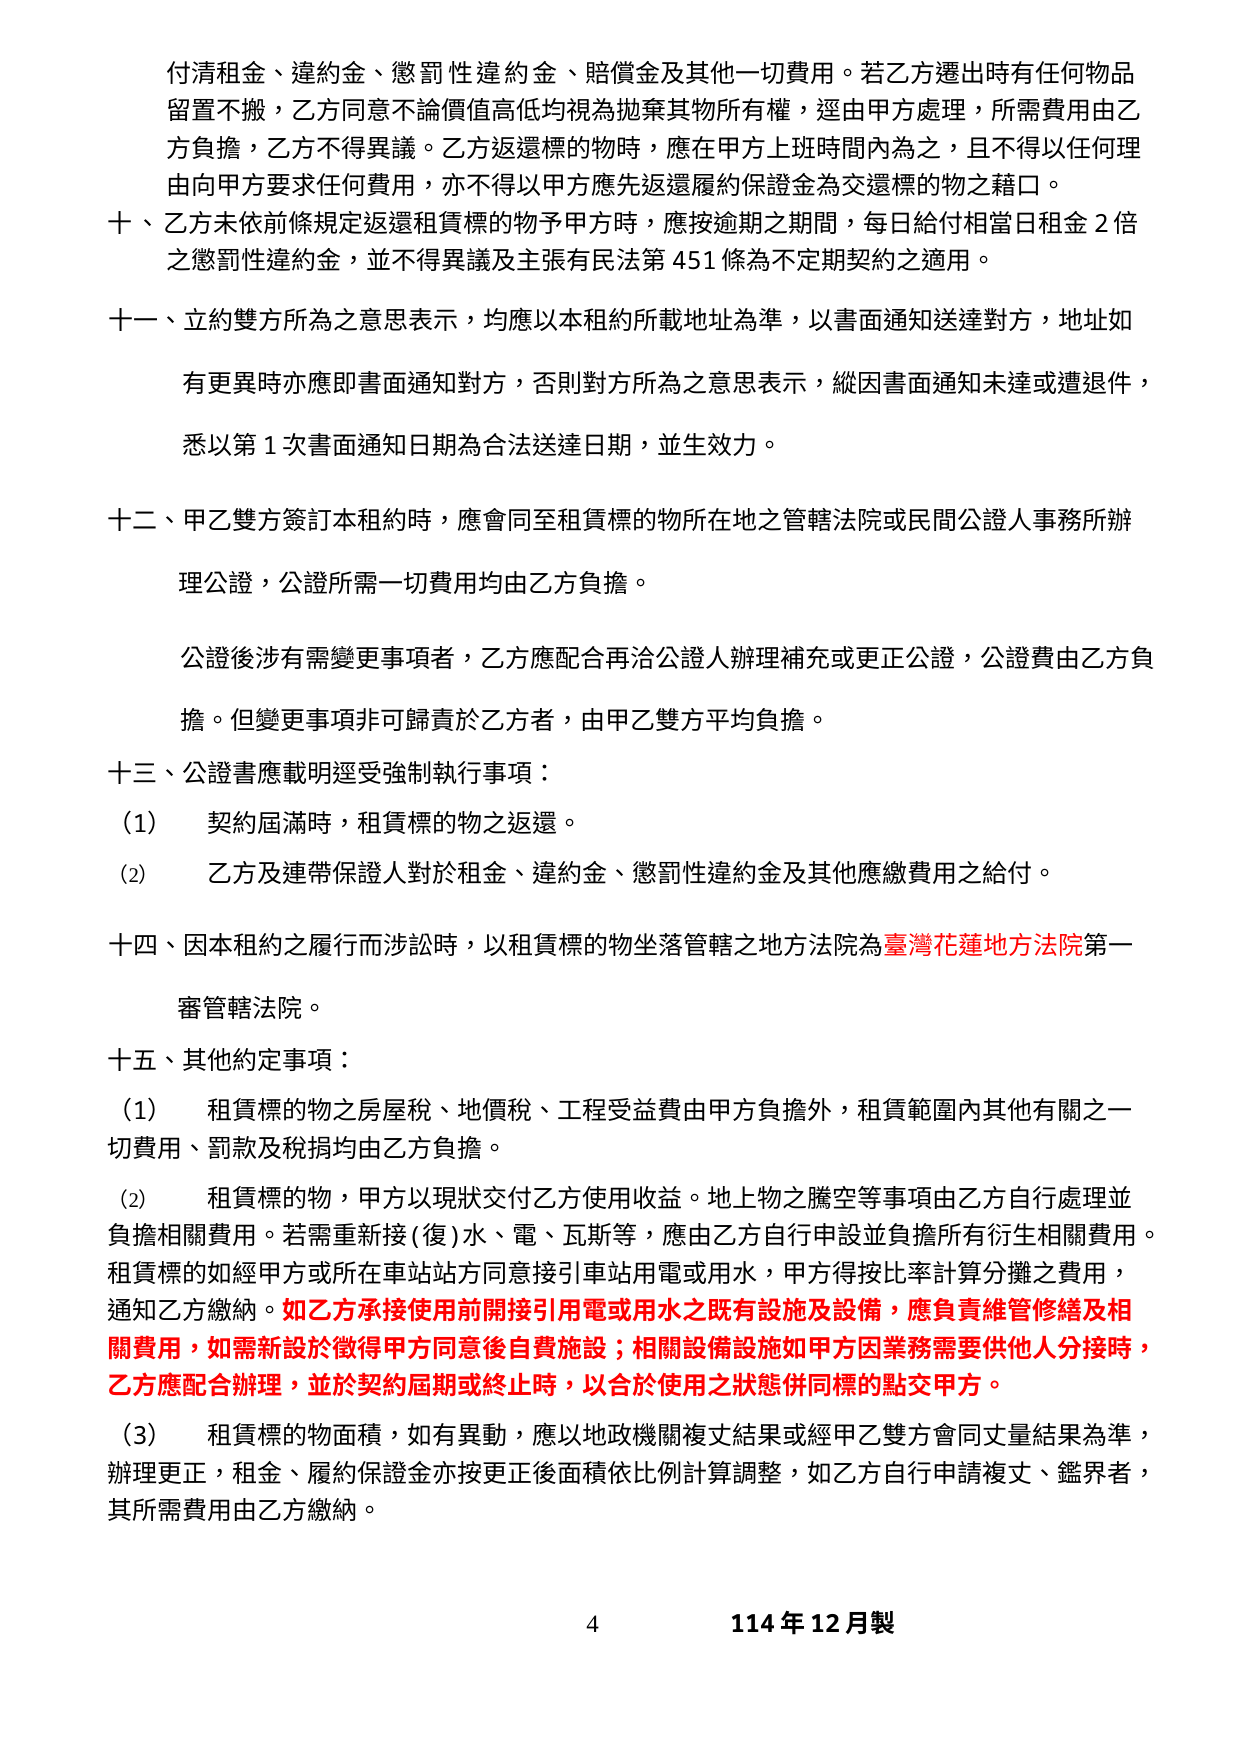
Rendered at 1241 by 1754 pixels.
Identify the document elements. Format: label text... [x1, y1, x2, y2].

text 十五、其他約定事項： [107, 1039, 1155, 1077]
text 付清租金、違約金、懲罰性違約金、賠償金及其他一切費用。若乙方遷出時有任何物品留置不搬，乙方同意不論價值高低均視為拋棄其物所有權，逕由甲方處理，所需費用由乙方負擔，乙方不得異議。乙方返還標的物時，應在甲方上班時間內為之，且不得以任何理由向甲方要求任何費用，亦不得以甲方應先返還履約保證金為交還標的物之藉口。 [107, 52, 1155, 202]
text 公證後涉有需變更事項者，乙方應配合再洽公證人辦理補充或更正公證，公證費由乙方負擔。但變更事項非可歸責於乙方者，由甲乙雙方平均負擔。 [180, 614, 1155, 739]
text 十二、甲乙雙方簽訂本租約時，應會同至租賃標的物所在地之管轄法院或民間公證人事務所辦理公證，公證所需一切費用均由乙方負擔。 [107, 477, 1155, 602]
text 十三、公證書應載明逕受強制執行事項： [107, 752, 1155, 789]
text 十一、立約雙方所為之意思表示，均應以本租約所載地址為準，以書面通知送達對方，地址如有更異時亦應即書面通知對方，否則對方所為之意思表示，縱因書面通知未達或遭退件，悉以第1次書面通知日期為合法送達日期，並生效力。 [109, 277, 1155, 464]
list 乙方及連帶保證人對於租金、違約金、懲罰性違約金及其他應繳費用之給付。 [107, 852, 1149, 889]
list 租賃標的物面積，如有異動，應以地政機關複丈結果或經甲乙雙方會同丈量結果為準，辦理更正，租金、履約保證金亦按更正後面積依比例計算調整，如乙方自行申請複丈、鑑界者，其所需費用由乙方繳納。 [107, 1414, 1149, 1527]
text 十四、因本租約之履行而涉訟時，以租賃標的物坐落管轄之地方法院為臺灣花蓮地方法院第一審管轄法院。 [109, 902, 1155, 1027]
text 十、乙方未依前條規定返還租賃標的物予甲方時，應按逾期之期間，每日給付相當日租金2倍之懲罰性違約金，並不得異議及主張有民法第451條為不定期契約之適用。 [107, 202, 1155, 277]
list 契約屆滿時，租賃標的物之返還。 [107, 802, 1149, 839]
list 租賃標的物，甲方以現狀交付乙方使用收益。地上物之騰空等事項由乙方自行處理並負擔相關費用。若需重新接(復)水、電、瓦斯等，應由乙方自行申設並負擔所有衍生相關費用。租賃標的如經甲方或所在車站站方同意接引車站用電或用水，甲方得按比率計算分攤之費用，通知乙方繳納。如乙方承接使用前開接引用電或用水之既有設施及設備，應負責維管修繕及相關費用，如需新設於徵得甲方同意後自費施設；相關設備設施如甲方因業務需要供他人分接時，乙方應配合辦理，並於契約屆期或終止時，以合於使用之狀態併同標的點交甲方。 [107, 1177, 1149, 1402]
list 租賃標的物之房屋稅、地價稅、工程受益費由甲方負擔外，租賃範圍內其他有關之一切費用、罰款及稅捐均由乙方負擔。 [107, 1089, 1149, 1164]
